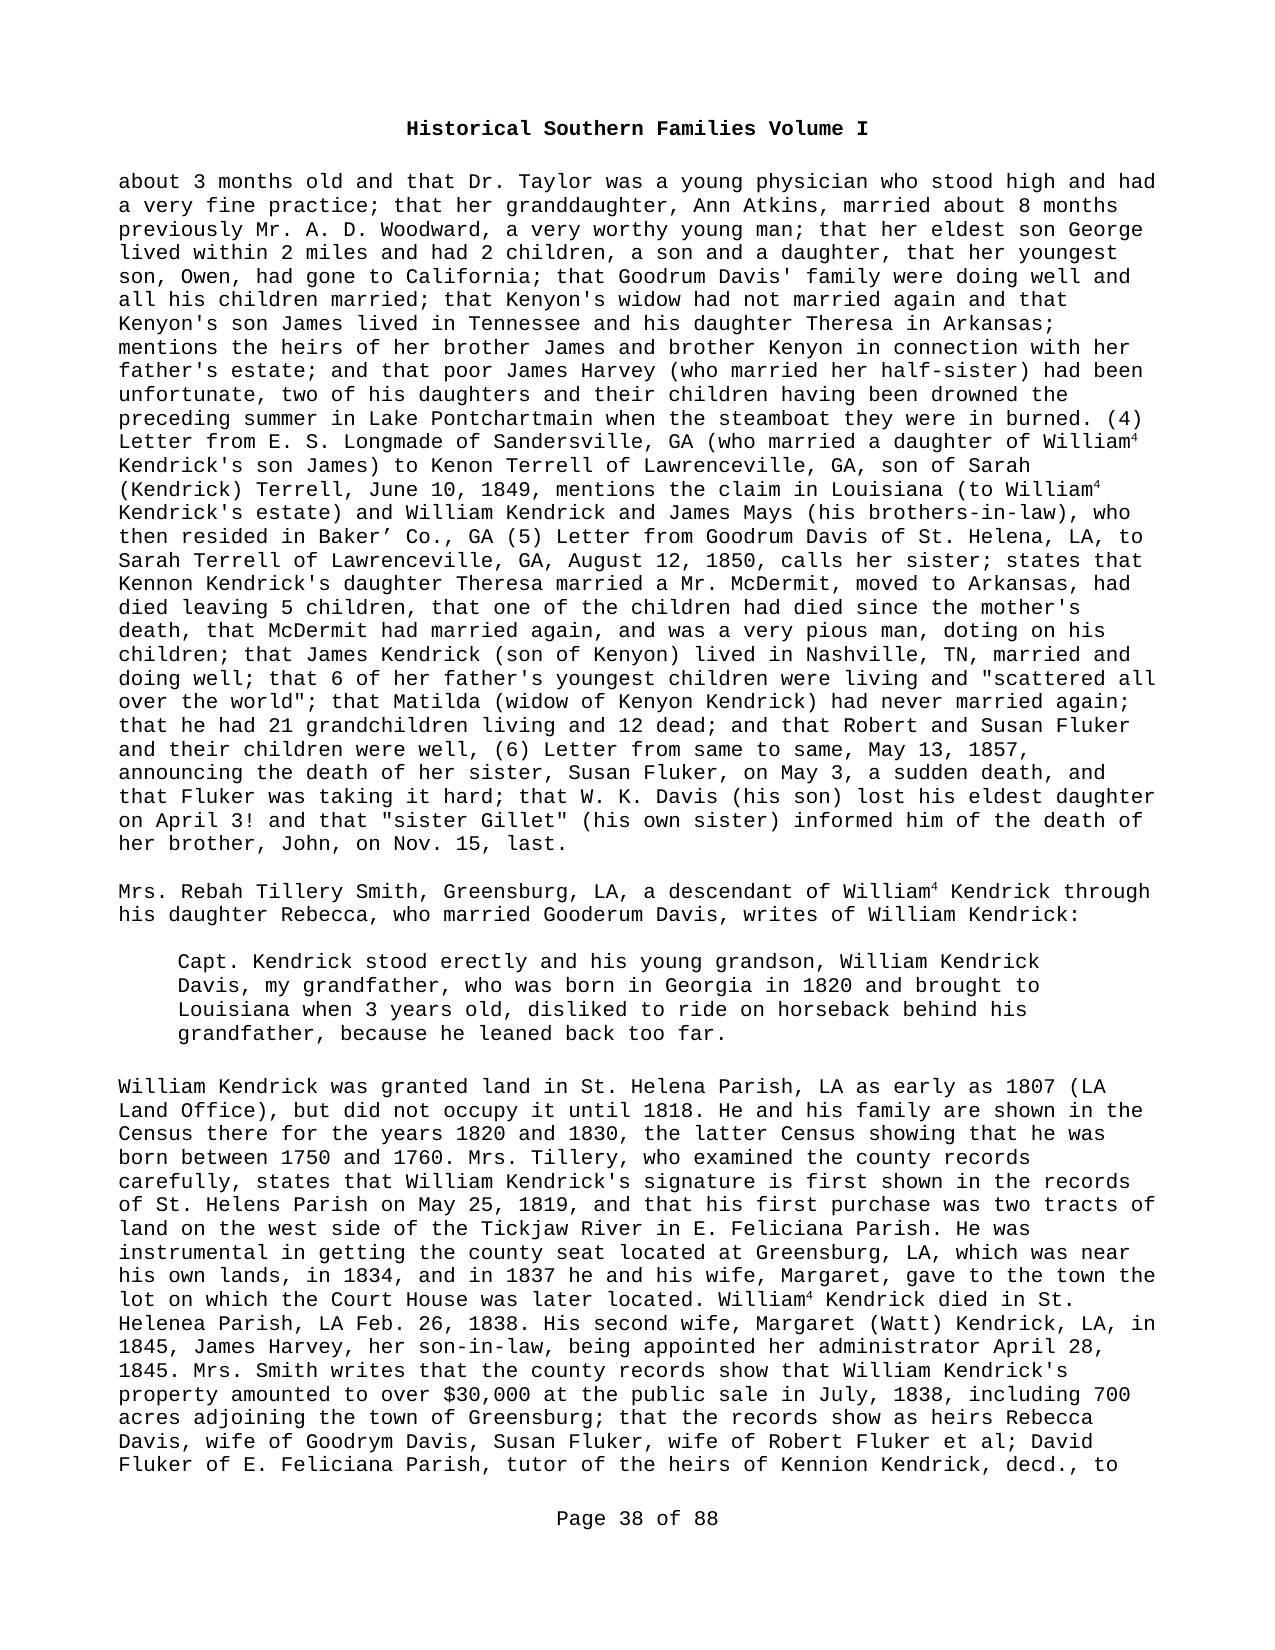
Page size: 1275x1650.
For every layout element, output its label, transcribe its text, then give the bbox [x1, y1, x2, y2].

text William Kendrick was granted land in St. Helena Parish, LA as early as 1807 (LA Land Office), but did not occupy it until 1818. He and his family are shown in the Census there for the years 1820 and 1830, the latter Census showing that he was born between 1750 and 1760. Mrs. Tillery, who examined the county records carefully, states that William Kendrick's signature is first shown in the records of St. Helens Parish on May 25, 1819, and that his first purchase was two tracts of land on the west side of the Tickjaw River in E. Feliciana Parish. He was instrumental in getting the county seat located at Greensburg, LA, which was near his own lands, in 1834, and in 1837 he and his wife, Margaret, gave to the town the lot on which the Court House was later located. William4 Kendrick died in St. Helenea Parish, LA Feb. 26, 1838. His second wife, Margaret (Watt) Kendrick, LA, in 1845, James Harvey, her son-in-law, being appointed her administrator April 28, 1845. Mrs. Smith writes that the county records show that William Kendrick's property amounted to over $30,000 at the public sale in July, 1838, including 700 acres adjoining the town of Greensburg; that the records show as heirs Rebecca Davis, wife of Goodrym Davis, Susan Fluker, wife of Robert Fluker et al; David Fluker of E. Feliciana Parish, tutor of the heirs of Kennion Kendrick, decd., to [118, 1076, 1157, 1478]
text Mrs. Rebah Tillery Smith, Greensburg, LA, a descendant of William4 Kendrick through his daughter Rebecca, who married Gooderum Davis, writes of William Kendrick: [118, 881, 1157, 928]
text about 3 months old and that Dr. Taylor was a young physician who stood high and had a very fine practice; that her granddaughter, Ann Atkins, married about 8 months previously Mr. A. D. Woodward, a very worthy young man; that her eldest son George lived within 2 miles and had 2 children, a son and a daughter, that her youngest son, Owen, had gone to California; that Goodrum Davis' family were doing well and all his children married; that Kenyon's widow had not married again and that Kenyon's son James lived in Tennessee and his daughter Theresa in Arkansas; mentions the heirs of her brother James and brother Kenyon in connection with her father's estate; and that poor James Harvey (who married her half-sister) had been unfortunate, two of his daughters and their children having been drowned the preceding summer in Lake Pontchartmain when the steamboat they were in burned. (4) Letter from E. S. Longmade of Sandersville, GA (who married a daughter of William4 Kendrick's son James) to Kenon Terrell of Lawrenceville, GA, son of Sarah (Kendrick) Terrell, June 10, 1849, mentions the claim in Louisiana (to William4 Kendrick's estate) and William Kendrick and James Mays (his brothers-in-law), who then resided in Baker’ Co., GA (5) Letter from Goodrum Davis of St. Helena, LA, to Sarah Terrell of Lawrenceville, GA, August 12, 1850, calls her sister; states that Kennon Kendrick's daughter Theresa married a Mr. McDermit, moved to Arkansas, had died leaving 5 children, that one of the children had died since the mother's death, that McDermit had married again, and was a very pious man, doting on his children; that James Kendrick (son of Kenyon) lived in Nashville, TN, married and doing well; that 6 of her father's youngest children were living and "scattered all over the world"; that Matilda (widow of Kenyon Kendrick) had never married again; that he had 21 grandchildren living and 12 dead; and that Robert and Susan Fluker and their children were well, (6) Letter from same to same, May 13, 1857, announcing the death of her sister, Susan Fluker, on May 3, a sudden death, and that Fluker was taking it hard; that W. K. Davis (his son) lost his eldest daughter on April 3! and that "sister Gillet" (his own sister) informed him of the death of her brother, John, on Nov. 15, last. [118, 171, 1157, 857]
text Capt. Kendrick stood erectly and his young grandson, William Kendrick Davis, my grandfather, who was born in Georgia in 1820 and brought to Louisiana when 3 years old, disliked to ride on horseback behind his grandfather, because he leaned back too far. [177, 952, 1098, 1046]
